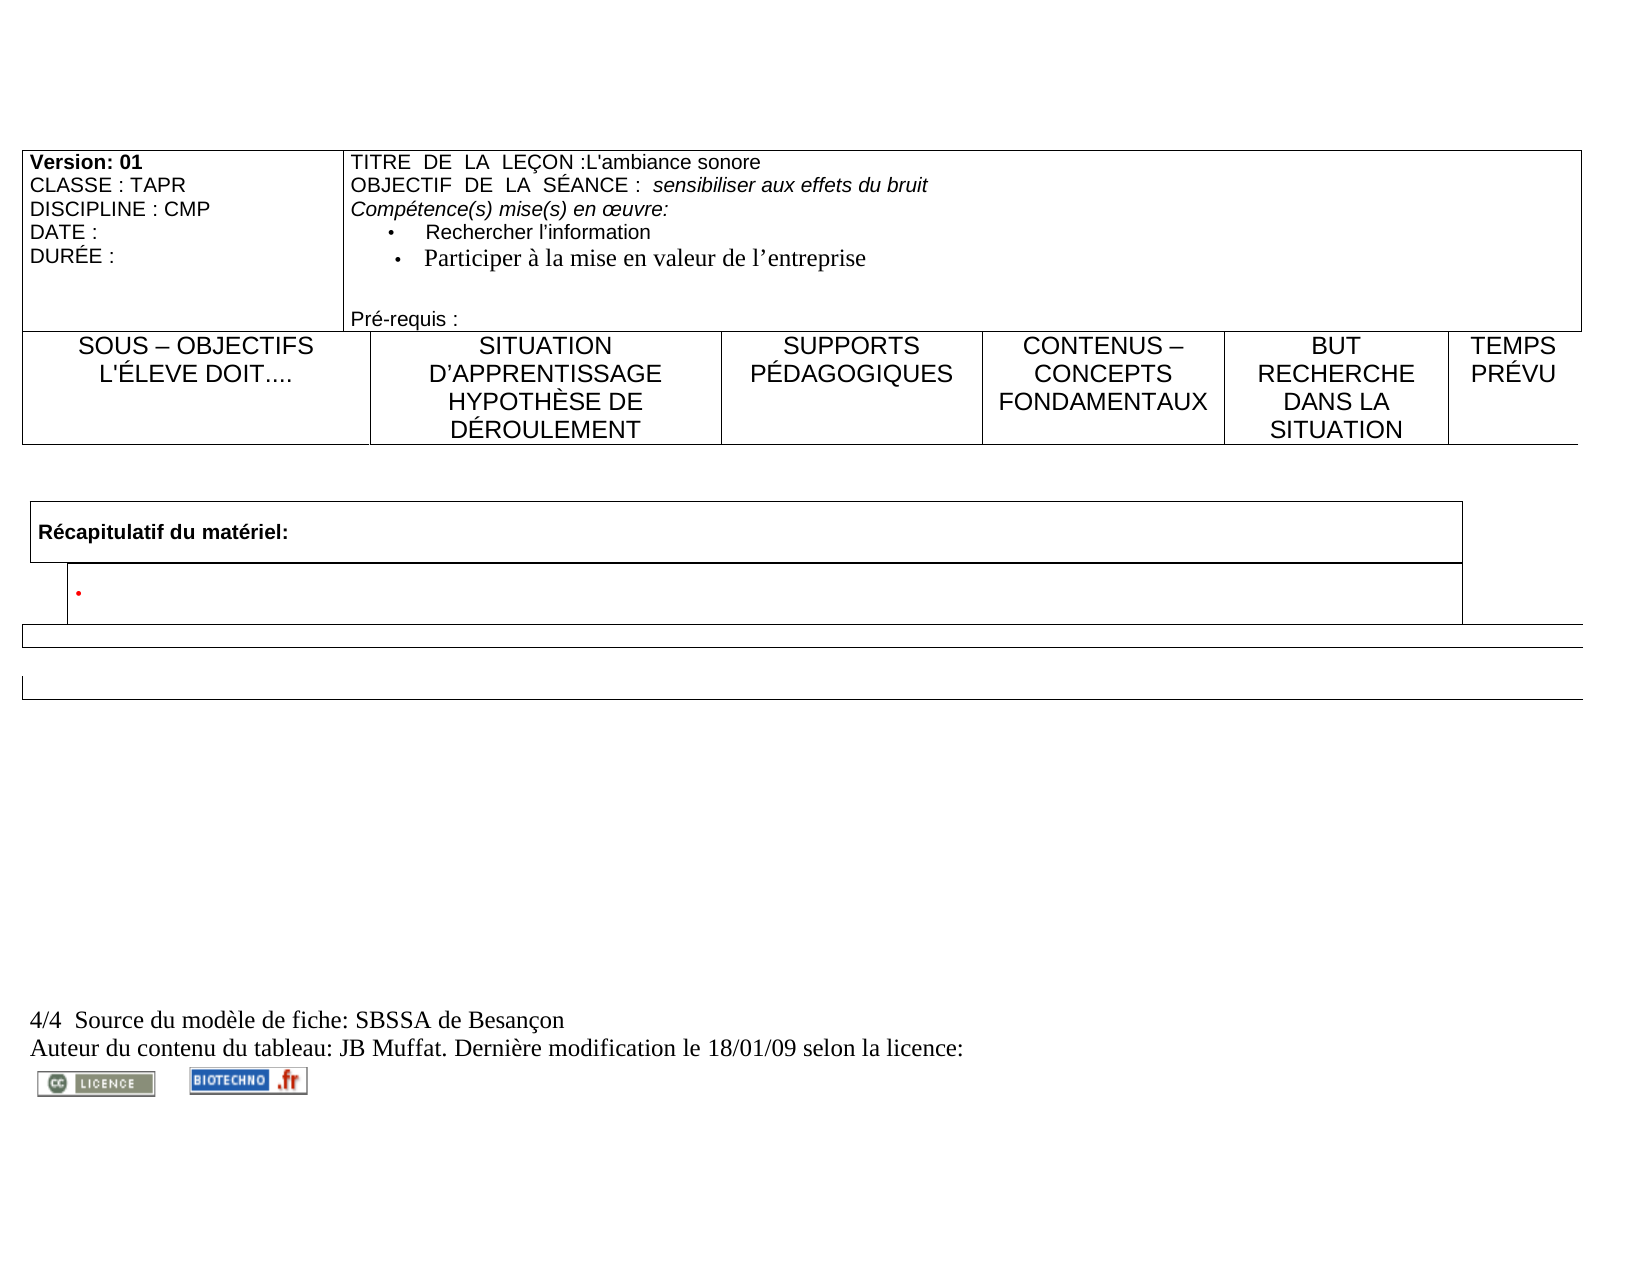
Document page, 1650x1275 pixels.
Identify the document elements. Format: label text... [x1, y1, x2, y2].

table_header [23, 676, 1583, 699]
picture [37, 1071, 156, 1097]
table_header [23, 625, 1583, 647]
picture [189, 1067, 308, 1095]
text Récapitulatif du matériel: [31, 502, 1462, 562]
